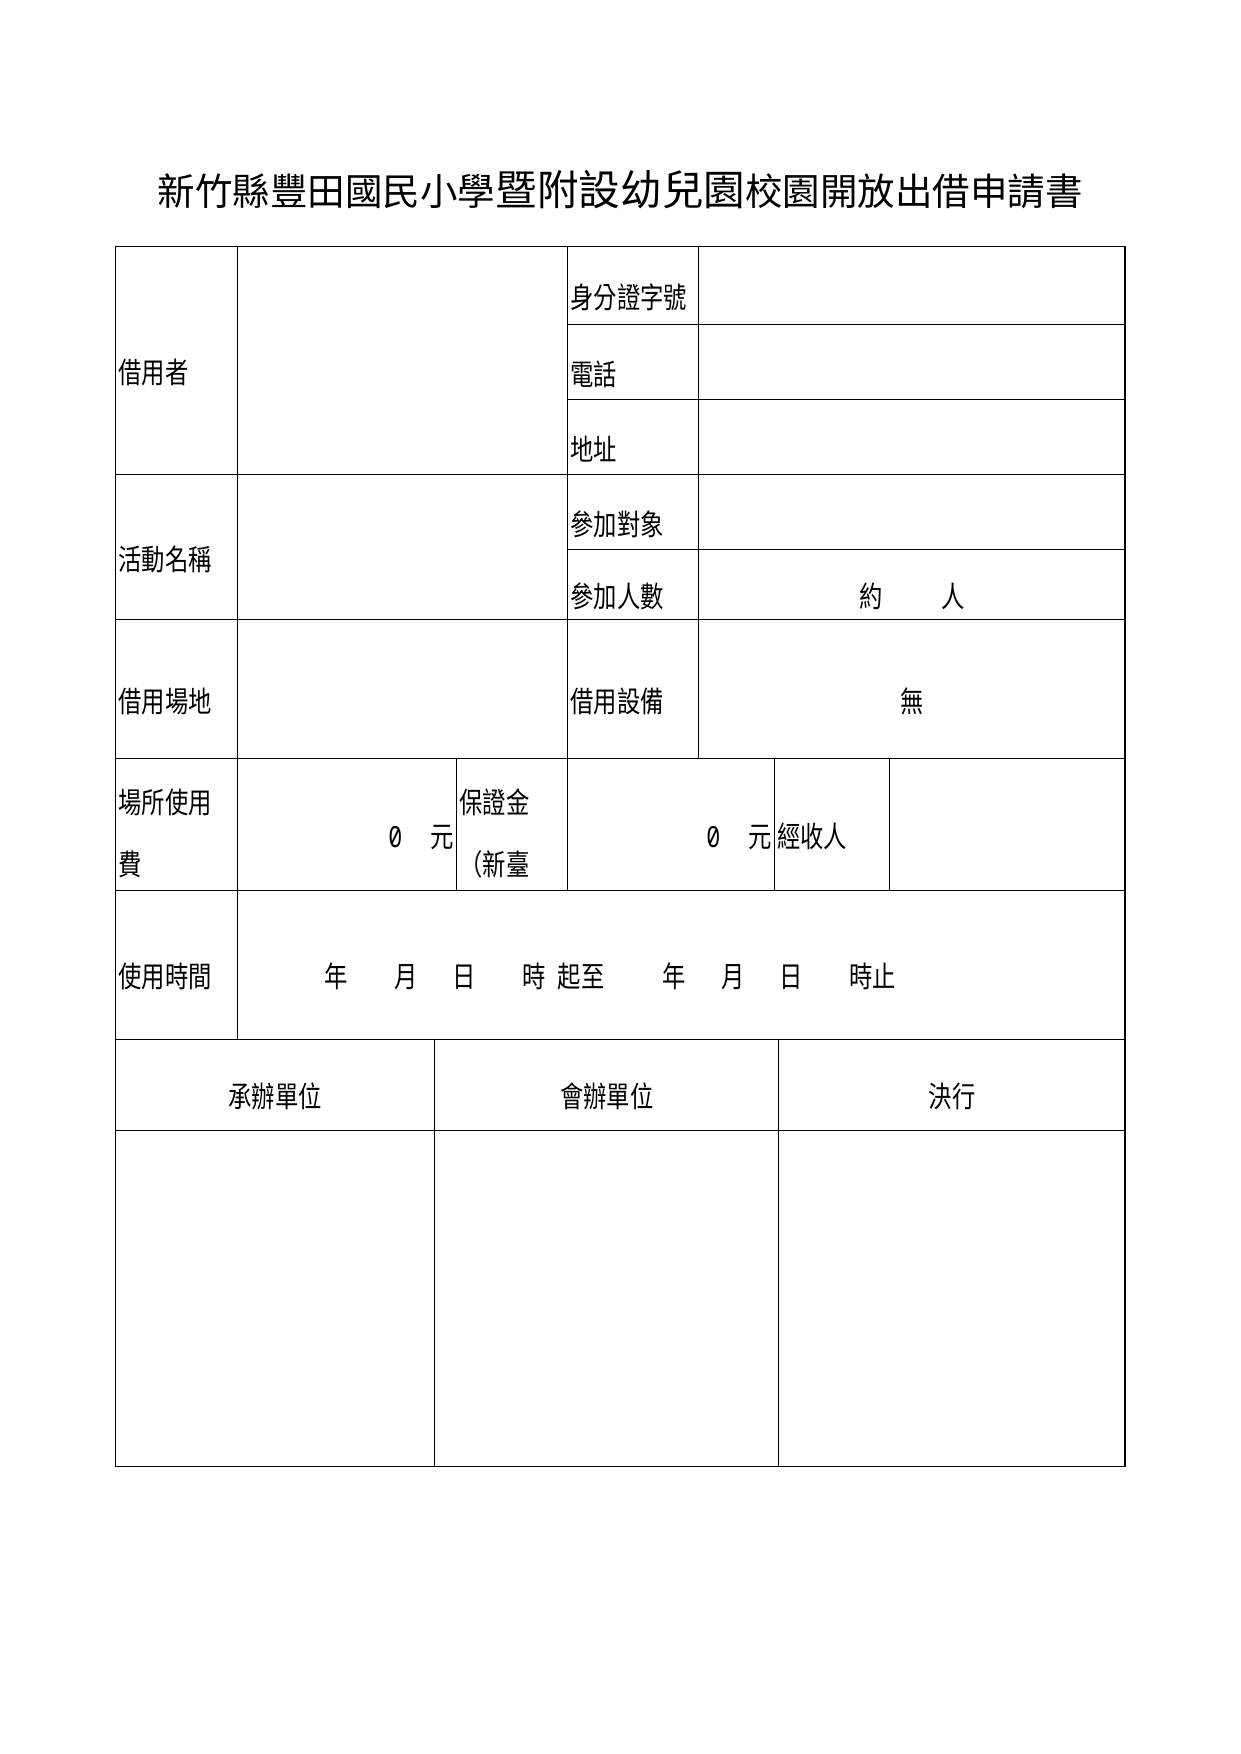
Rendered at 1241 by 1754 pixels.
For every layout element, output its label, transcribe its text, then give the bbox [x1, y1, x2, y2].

table_cell 承辦單位 [116, 1040, 434, 1130]
table_cell [699, 325, 1124, 399]
table_cell 年 月 日 時 起至 年 月 日 時止 [238, 891, 1124, 1038]
table_cell 使用時間 [116, 891, 237, 1038]
table_cell [699, 400, 1124, 474]
table_cell [116, 1131, 434, 1466]
table_cell [779, 1131, 1124, 1466]
table_header 借用者 [116, 247, 237, 474]
table_cell 決行 [779, 1040, 1124, 1130]
table_cell 會辦單位 [435, 1040, 778, 1130]
table_cell 借用場地 [116, 620, 237, 758]
table_cell 地址 [568, 400, 698, 474]
table_cell 無 [699, 620, 1124, 758]
table_cell [890, 759, 1124, 890]
table_cell 約 人 [699, 550, 1124, 619]
table_cell 電話 [568, 325, 698, 399]
table_cell [699, 475, 1124, 548]
table_cell [435, 1131, 778, 1466]
table_cell [238, 475, 567, 619]
table_cell 0 元 [568, 759, 774, 890]
table_cell 參加對象 [568, 475, 698, 548]
table_cell 借用設備 [568, 620, 698, 758]
table_header 身分證字號 [568, 247, 698, 324]
table_cell 經收人 [775, 759, 889, 890]
table_cell 活動名稱 [116, 475, 237, 619]
text 新竹縣豐田國民小學暨附設幼兒園校園開放出借申請書 [118, 146, 1122, 208]
table_header [238, 247, 567, 474]
table_cell 保證金 （新臺幣） [457, 759, 567, 890]
table_cell 參加人數 [568, 550, 698, 619]
table_header [699, 247, 1124, 324]
table_cell 場所使用費 （新臺幣） [116, 759, 237, 890]
table_cell [238, 620, 567, 758]
table_cell 0 元 [238, 759, 456, 890]
